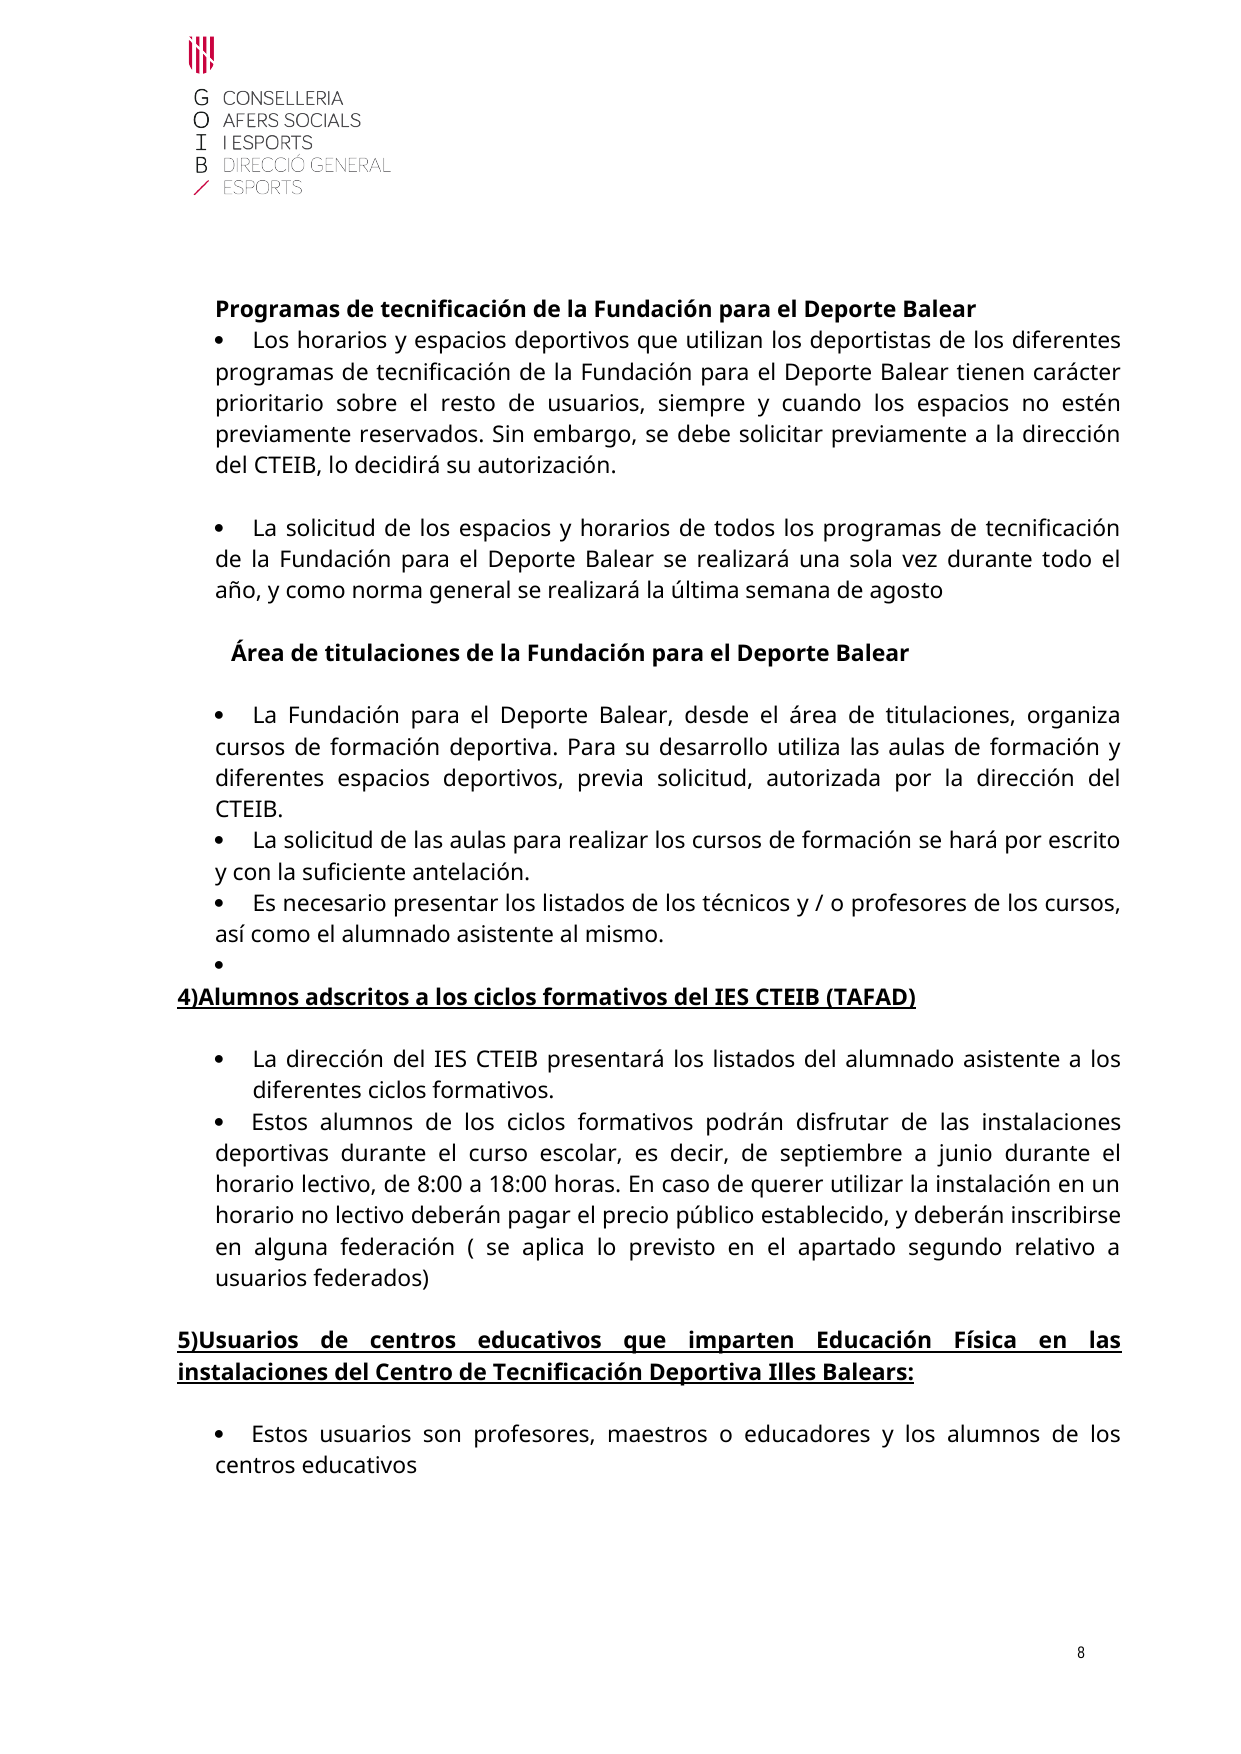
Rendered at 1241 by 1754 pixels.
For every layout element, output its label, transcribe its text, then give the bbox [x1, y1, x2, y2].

list La solicitud de los espacios y horarios de todos los programas de tecnificación de la Fundación para el Deporte Balear se realizará una sola vez durante todo el año, y como norma general se realizará la última semana de agosto [215, 512, 1122, 606]
list Estos alumnos de los ciclos formativos podrán disfrutar de las instalaciones deportivas durante el curso escolar, es decir, de septiembre a junio durante el horario lectivo, de 8:00 a 18:00 horas. En caso de querer utilizar la instalación en un horario no lectivo deberán pagar el precio público establecido, y deberán inscribirse en alguna federación ( se aplica lo previsto en el apartado segundo relativo a usuarios federados) [215, 1106, 1122, 1293]
text instalaciones del Centro de Tecnificación Deportiva Illes Balears: [177, 1353, 1122, 1387]
list Estos usuarios son profesores, maestros o educadores y los alumnos de los centros educativos [215, 1418, 1122, 1481]
list La solicitud de las aulas para realizar los cursos de formación se hará por escrito y con la suficiente antelación. [215, 824, 1122, 887]
text 4)Alumnos adscritos a los ciclos formativos del IES CTEIB (TAFAD) [177, 981, 1122, 1012]
picture [174, 24, 407, 211]
list Los horarios y espacios deportivos que utilizan los deportistas de los diferentes programas de tecnificación de la Fundación para el Deporte Balear tienen carácter prioritario sobre el resto de usuarios, siempre y cuando los espacios no estén previamente reservados. Sin embargo, se debe solicitar previamente a la dirección del CTEIB, lo decidirá su autorización. [215, 324, 1122, 481]
list Es necesario presentar los listados de los técnicos y / o profesores de los cursos, así como el alumnado asistente al mismo. [215, 887, 1122, 949]
text Programas de tecnificación de la Fundación para el Deporte Balear [215, 293, 1122, 324]
list La Fundación para el Deporte Balear, desde el área de titulaciones, organiza cursos de formación deportiva. Para su desarrollo utiliza las aulas de formación y diferentes espacios deportivos, previa solicitud, autorizada por la dirección del CTEIB. [215, 699, 1122, 824]
text 5)Usuarios de centros educativos que imparten Educación Física en las [177, 1324, 1122, 1351]
list La dirección del IES CTEIB presentará los listados del alumnado asistente a los diferentes ciclos formativos. [215, 1043, 1122, 1106]
text Área de titulaciones de la Fundación para el Deporte Balear [177, 637, 1122, 668]
